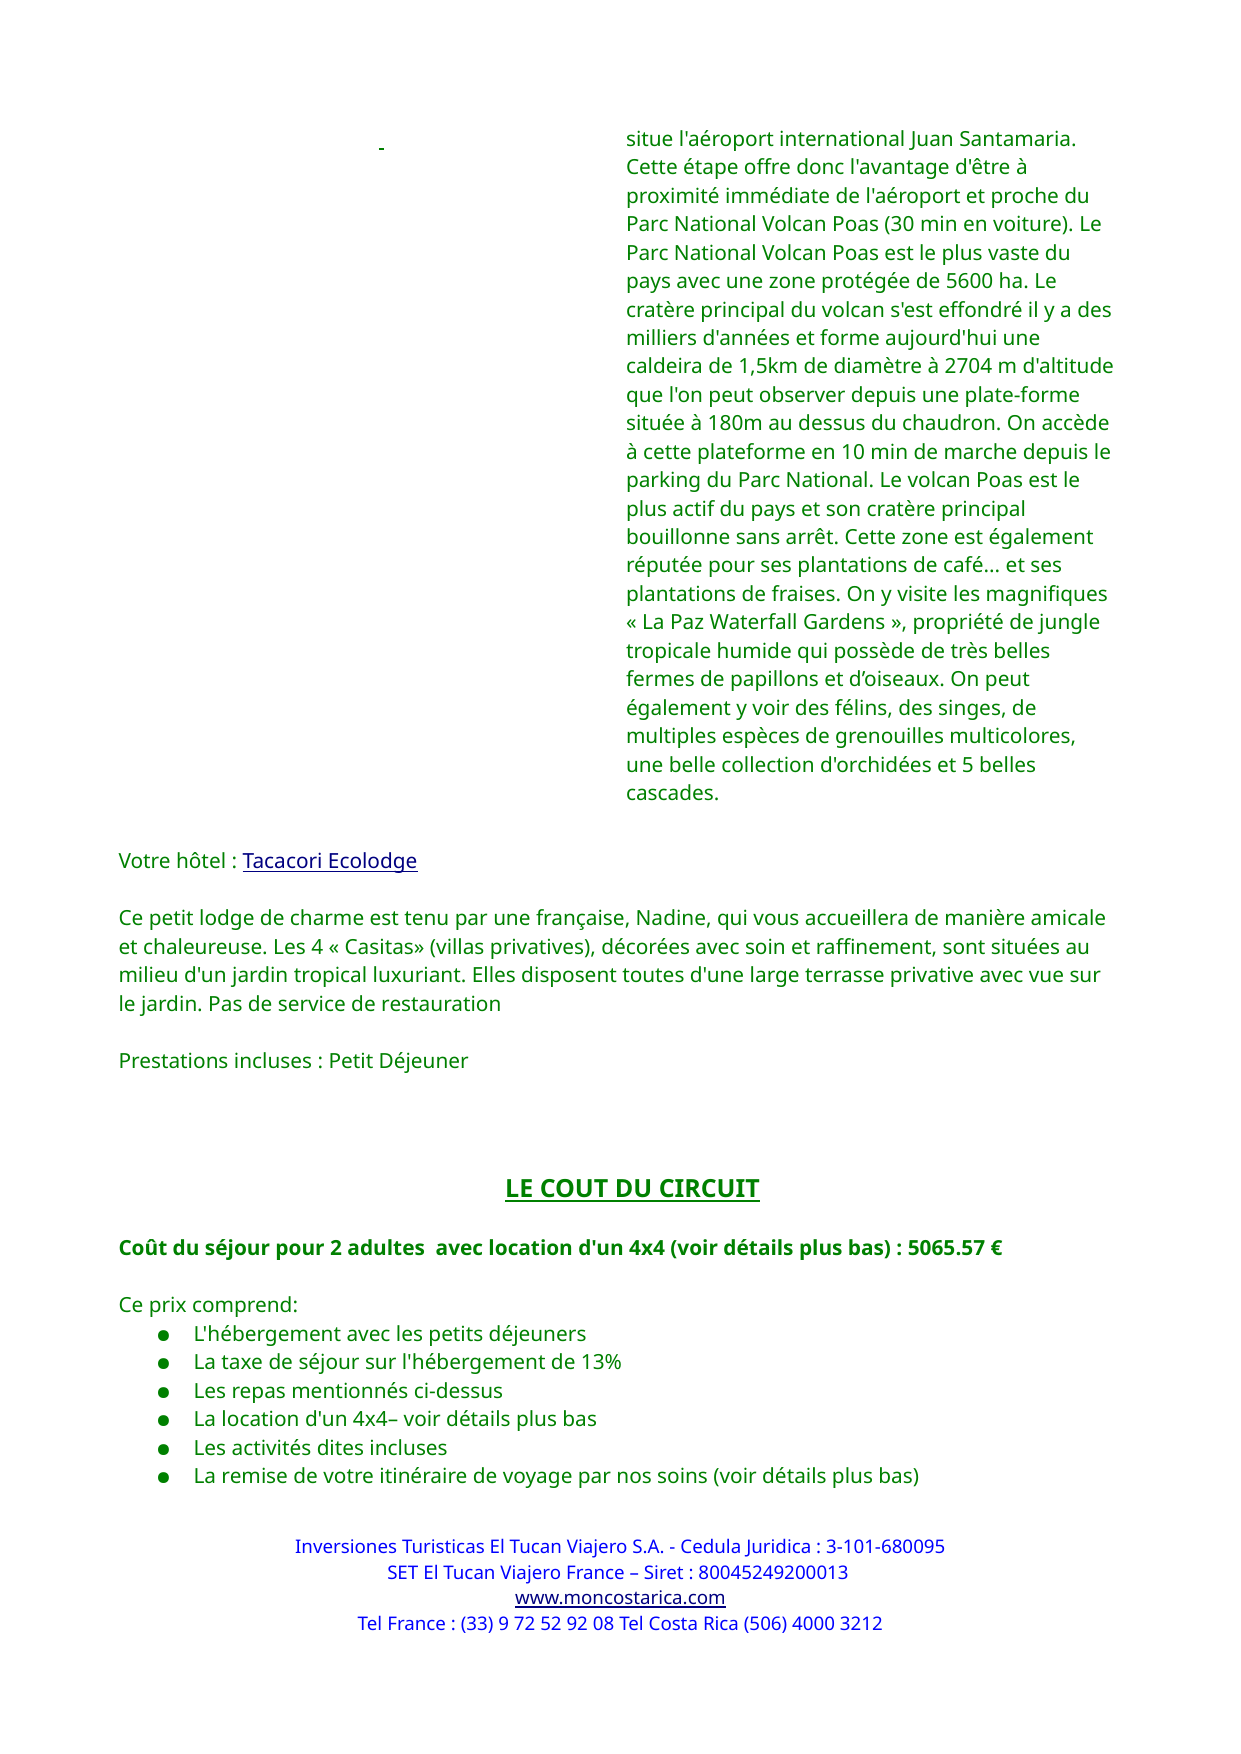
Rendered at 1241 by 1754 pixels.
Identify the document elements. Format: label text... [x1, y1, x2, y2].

list La taxe de séjour sur l'hébergement de 13% [156, 1347, 1122, 1376]
text Ce prix comprend: [118, 1290, 1122, 1319]
text Coût du séjour pour 2 adultes avec location d'un 4x4 (voir détails plus bas) : 5065.57 € [118, 1233, 1122, 1262]
text Prestations incluses : Petit Déjeuner [118, 1046, 1122, 1074]
list L'hébergement avec les petits déjeuners [156, 1319, 1122, 1347]
text Ce petit lodge de charme est tenu par une française, Nadine, qui vous accueillera de manière amicale et chaleureuse. Les 4 « Casitas» (villas privatives), décorées avec soin et raffinement, sont situées au milieu d'un jardin tropical luxuriant. Elles disposent toutes d'une large terrasse privative avec vue sur le jardin. Pas de service de restauration [118, 903, 1122, 1017]
list La location d'un 4x4– voir détails plus bas [156, 1404, 1122, 1433]
table_header situe l'aéroport international Juan Santamaria. Cette étape offre donc l'avantage d'être à proximité immédiate de l'aéroport et proche du Parc National Volcan Poas (30 min en voiture). Le Parc National Volcan Poas est le plus vaste du pays avec une zone protégée de 5600 ha. Le cratère principal du volcan s'est effondré il y a des milliers d'années et forme aujourd'hui une caldeira de 1,5km de diamètre à 2704 m d'altitude que l'on peut observer depuis une plate-forme située à 180m au dessus du chaudron. On accède à cette plateforme en 10 min de marche depuis le parking du Parc National. Le volcan Poas est le plus actif du pays et son cratère principal bouillonne sans arrêt. Cette zone est également réputée pour ses plantations de café... et ses plantations de fraises. On y visite les magnifiques « La Paz Waterfall Gardens », propriété de jungle tropicale humide qui possède de très belles fermes de papillons et d’oiseaux. On peut également y voir des félins, des singes, de multiples espèces de grenouilles multicolores, une belle collection d'orchidées et 5 belles cascades. [620, 118, 1122, 812]
text LE COUT DU CIRCUIT [118, 1171, 1146, 1205]
list Les activités dites incluses [156, 1433, 1122, 1461]
text Votre hôtel : Tacacori Ecolodge [118, 846, 1122, 875]
list Les repas mentionnés ci-dessus [156, 1376, 1122, 1404]
table_header [118, 118, 620, 812]
list La remise de votre itinéraire de voyage par nos soins (voir détails plus bas) [156, 1461, 1122, 1489]
